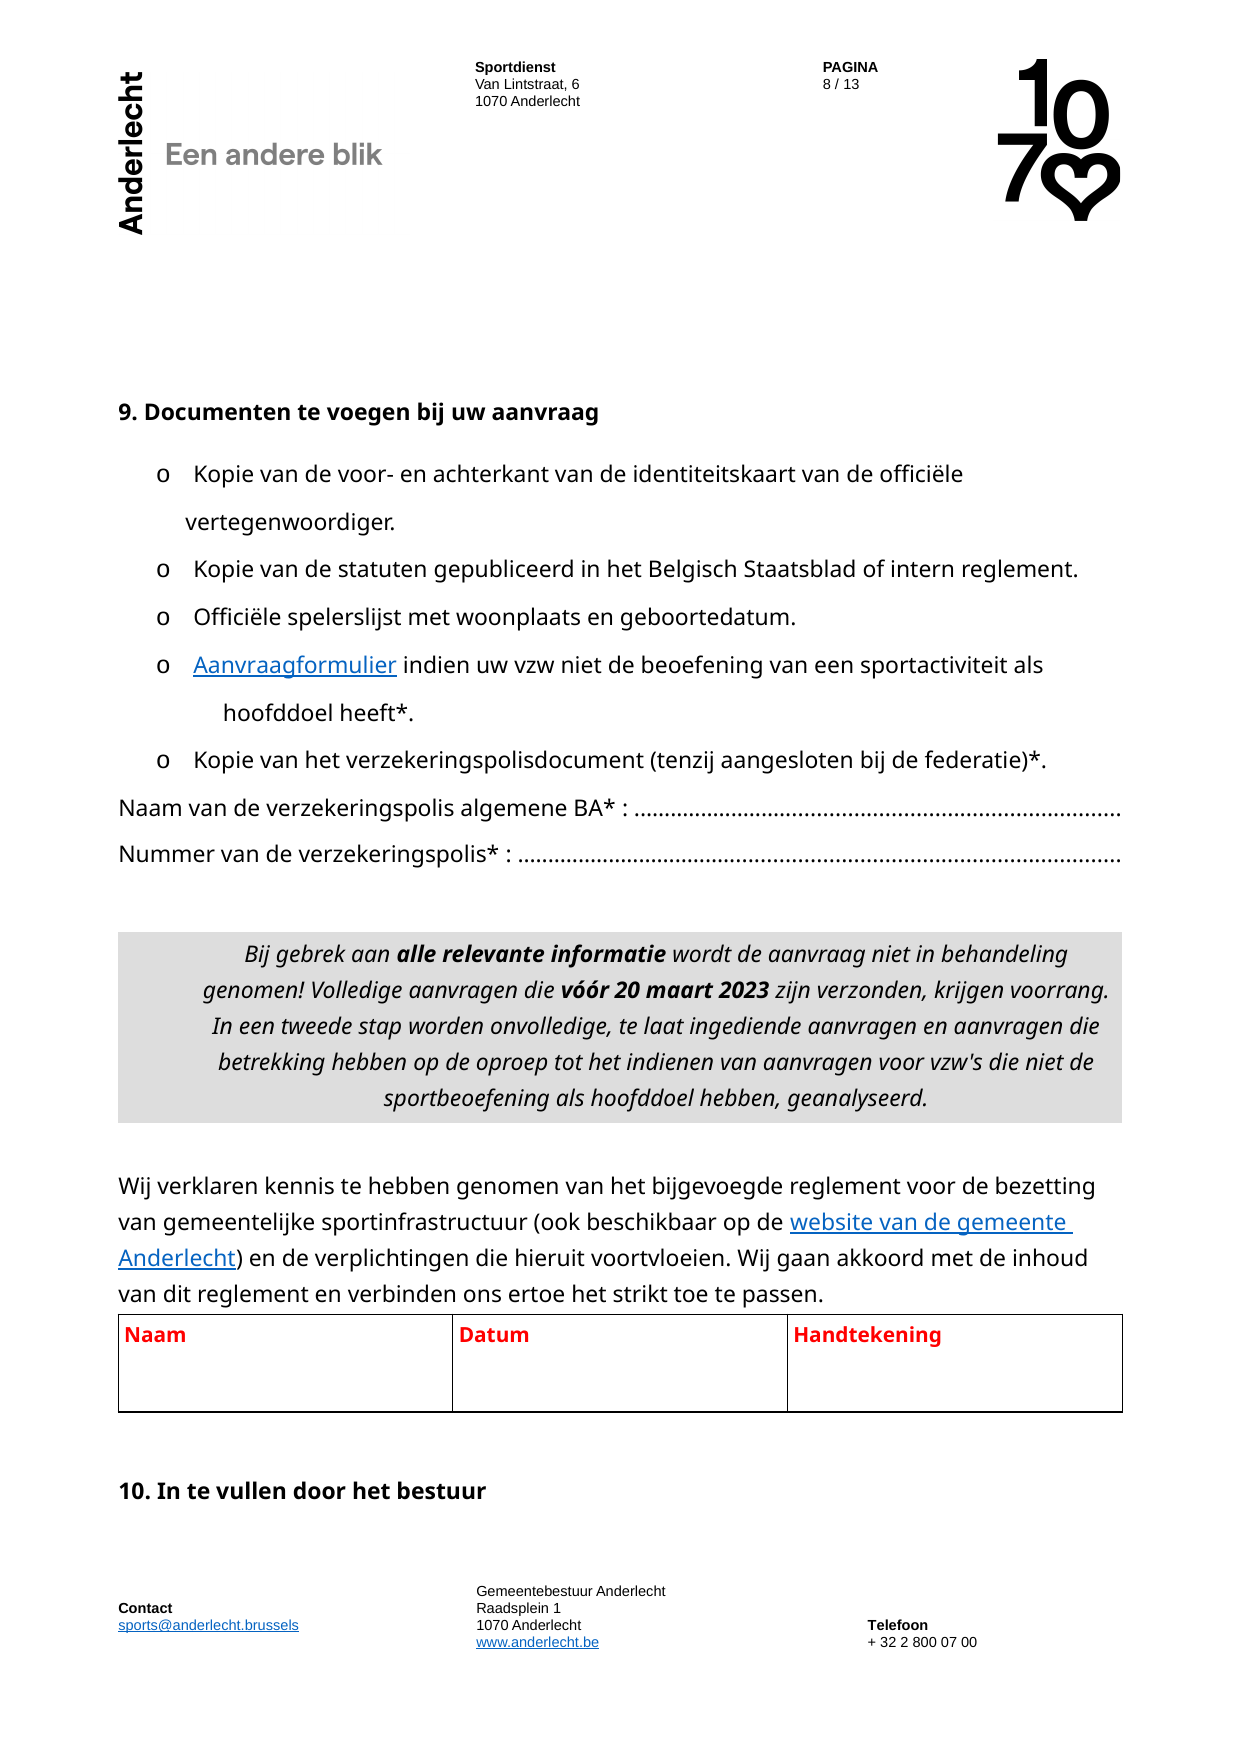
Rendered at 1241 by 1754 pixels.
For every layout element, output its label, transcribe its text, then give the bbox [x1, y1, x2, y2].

list Kopie van het verzekeringspolisdocument (tenzij aangesloten bij de federatie)*. [156, 744, 1122, 776]
list Officiële spelerslijst met woonplaats en geboortedatum. [156, 601, 1122, 633]
text 10. In te vullen door het bestuur [118, 1475, 1122, 1506]
text 9. Documenten te voegen bij uw aanvraag [118, 396, 1122, 427]
table_header Bij gebrek aan alle relevante informatie wordt de aanvraag niet in behandeling genomen! Volledige aanvragen die vóór 20 maart 2023 zijn verzonden, krijgen voorrang. In een tweede stap worden onvolledige, te laat ingediende aanvragen en aanvragen die betrekking hebben op de oproep tot het indienen van aanvragen voor vzw's die niet de sportbeoefening als hoofddoel hebben, geanalyseerd. [118, 932, 1122, 1123]
list Aanvraagformulier indien uw vzw niet de beoefening van een sportactiviteit als [156, 649, 1122, 681]
list Kopie van de statuten gepubliceerd in het Belgisch Staatsblad of intern reglement. [156, 553, 1122, 585]
text Naam van de verzekeringspolis algemene BA* : [118, 792, 1122, 823]
text Wij verklaren kennis te hebben genomen van het bijgevoegde reglement voor de bezetting van gemeentelijke sportinfrastructuur (ook beschikbaar op de website van de gemeente Anderlecht) en de verplichtingen die hieruit voortvloeien. Wij gaan akkoord met de inhoud van dit reglement en verbinden ons ertoe het strikt toe te passen. [118, 1170, 1122, 1309]
table_header Naam [119, 1315, 452, 1411]
text Nummer van de verzekeringspolis* : [118, 838, 1122, 870]
list Kopie van de voor- en achterkant van de identiteitskaart van de officiële [156, 458, 1122, 490]
table_header Handtekening [788, 1315, 1122, 1411]
table_header Datum [453, 1315, 787, 1411]
text vertegenwoordiger. [118, 506, 1122, 537]
text hoofddoel heeft*. [156, 697, 1122, 728]
